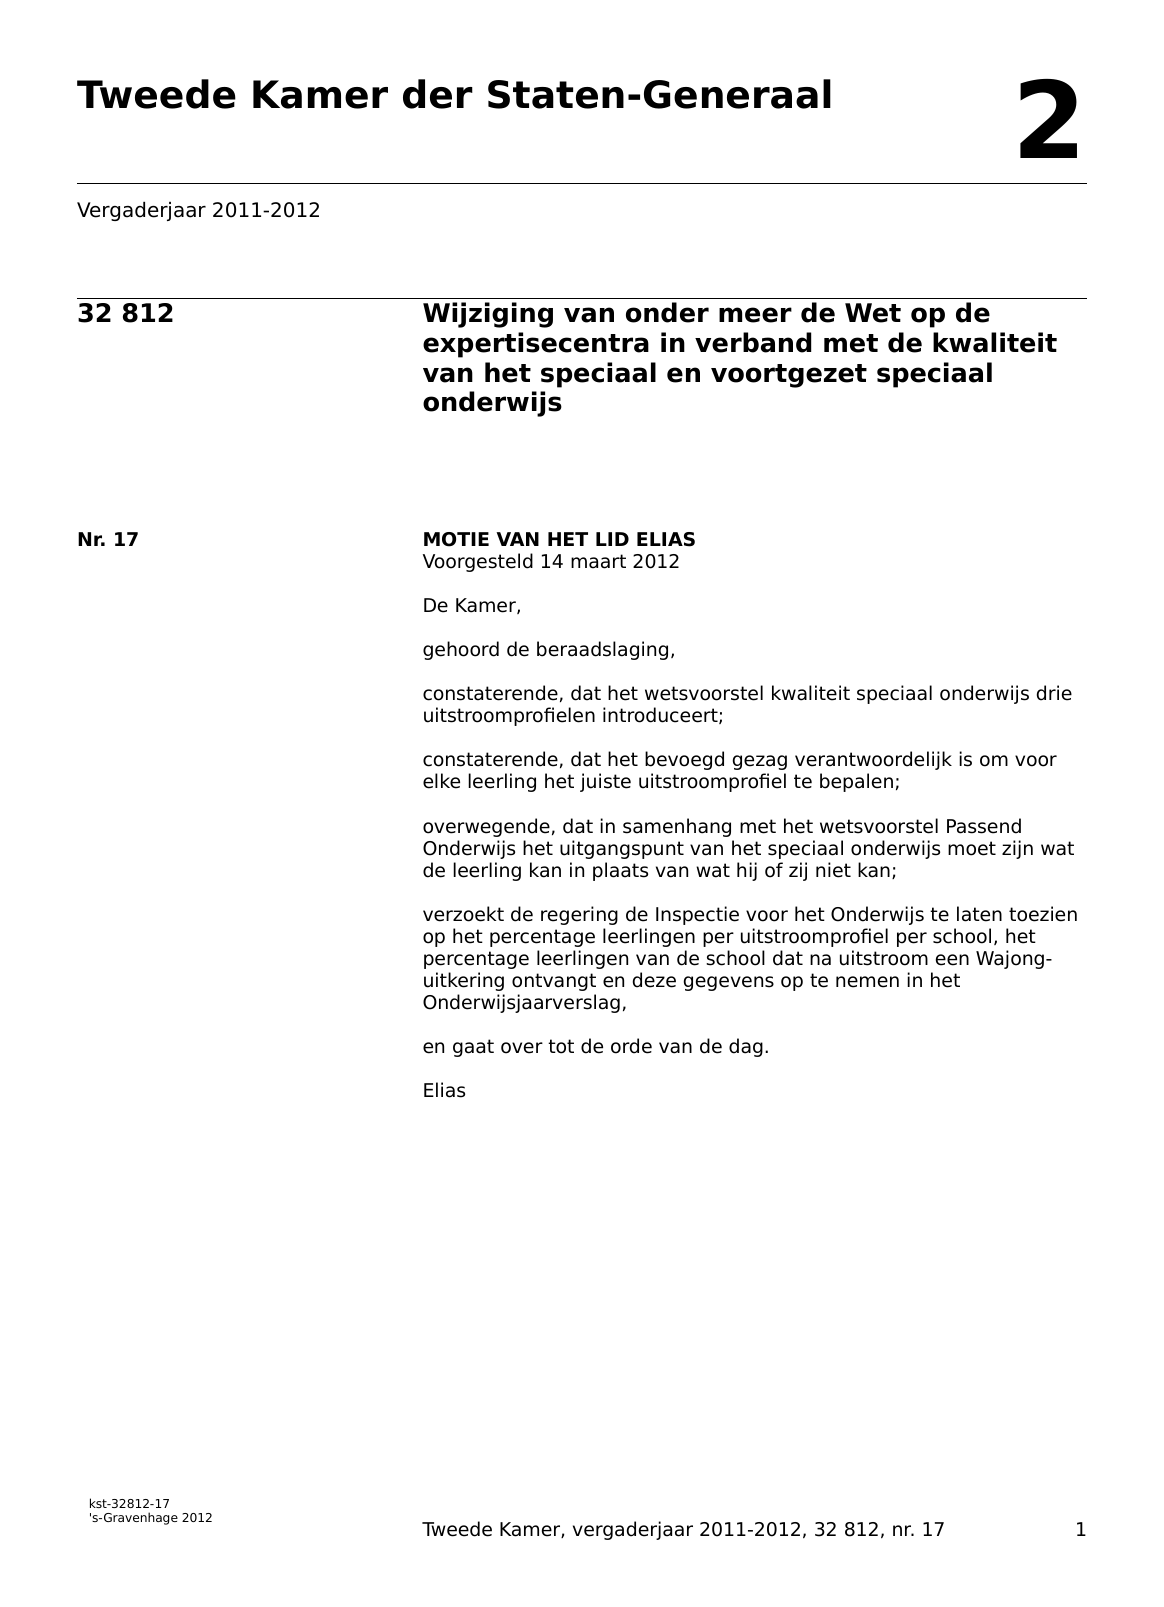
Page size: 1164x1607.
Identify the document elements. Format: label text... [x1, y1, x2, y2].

subtitle Nr. 17 MOTIE VAN HET LID ELIAS [77, 529, 1087, 551]
text en gaat over tot de orde van de dag. [422, 1036, 1087, 1058]
table_header Tweede Kamer der Staten-Generaal [77, 59, 886, 183]
text verzoekt de regering de Inspectie voor het Onderwijs te laten toezien op het percentage leerlingen per uitstroomprofiel per school, het percentage leerlingen van de school dat na uitstroom een Wajong-uitkering ontvangt en deze gegevens op te nemen in het Onderwijsjaarverslag, [422, 904, 1087, 1013]
text Elias [422, 1080, 1087, 1102]
text 's-Gravenhage 2012 [88, 1511, 323, 1525]
text Voorgesteld 14 maart 2012 [422, 551, 1087, 573]
text De Kamer, [422, 595, 1087, 617]
text constaterende, dat het bevoegd gezag verantwoordelijk is om voor elke leerling het juiste uitstroomprofiel te bepalen; [422, 749, 1087, 793]
text gehoord de beraadslaging, [422, 639, 1087, 661]
table_cell Vergaderjaar 2011-2012 [77, 184, 1087, 298]
text overwegende, dat in samenhang met het wetsvoorstel Passend Onderwijs het uitgangspunt van het speciaal onderwijs moet zijn wat de leerling kan in plaats van wat hij of zij niet kan; [422, 816, 1087, 881]
subtitle 32 812 Wijziging van onder meer de Wet op de expertisecentra in verband met de kwaliteit van het speciaal en voortgezet speciaal onderwijs [77, 299, 1087, 418]
table_header 2 [886, 59, 1087, 183]
text constaterende, dat het wetsvoorstel kwaliteit speciaal onderwijs drie uitstroomprofielen introduceert; [422, 683, 1087, 727]
text kst-32812-17 [88, 1497, 323, 1511]
